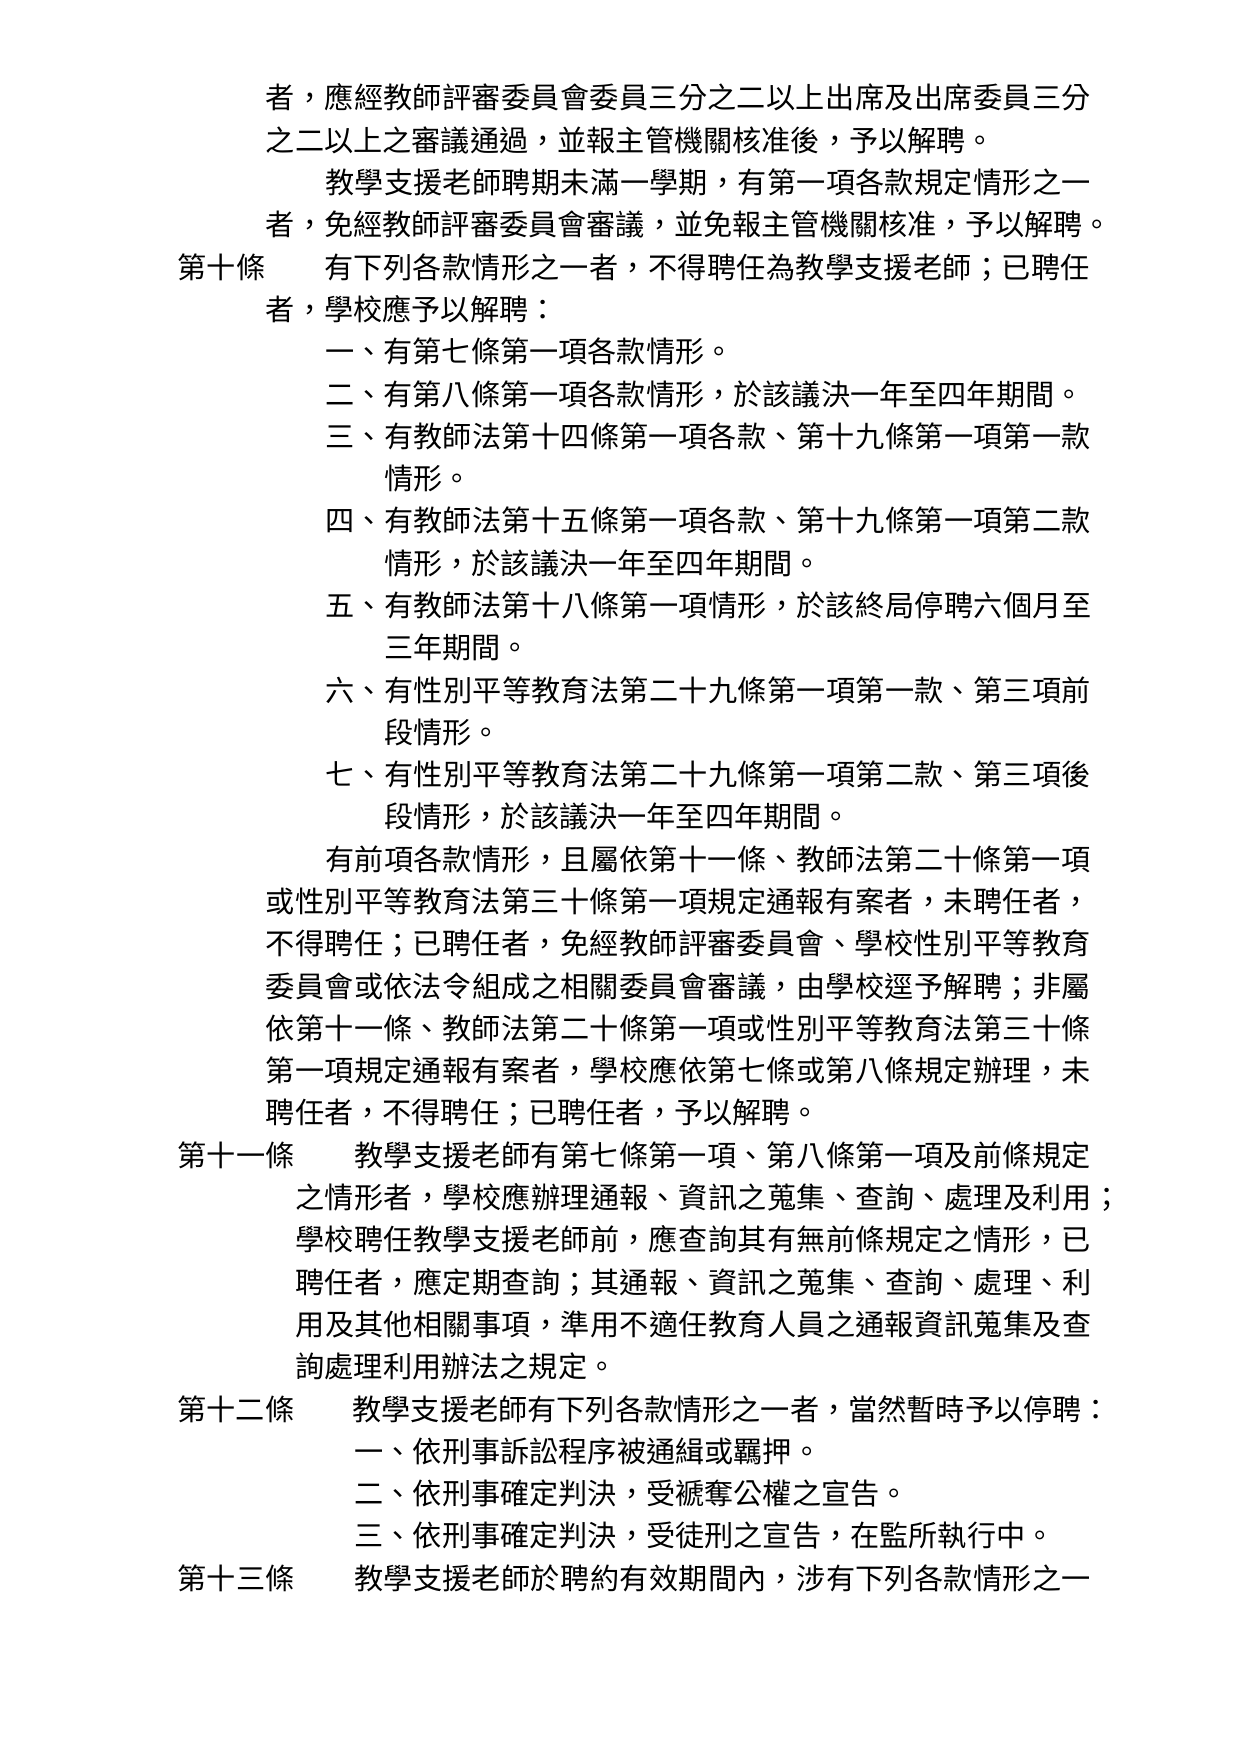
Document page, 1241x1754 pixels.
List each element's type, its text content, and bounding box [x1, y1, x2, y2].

text 第十條 有下列各款情形之一者，不得聘任為教學支援老師；已聘任者，學校應予以解聘： [177, 244, 1092, 329]
text 有前項各款情形，且屬依第十一條、教師法第二十條第一項或性別平等教育法第三十條第一項規定通報有案者，未聘任者，不得聘任；已聘任者，免經教師評審委員會、學校性別平等教育委員會或依法令組成之相關委員會審議，由學校逕予解聘；非屬依第十一條、教師法第二十條第一項或性別平等教育法第三十條第一項規定通報有案者，學校應依第七條或第八條規定辦理，未聘任者，不得聘任；已聘任者，予以解聘。 [266, 836, 1092, 1132]
text 七、有性別平等教育法第二十九條第一項第二款、第三項後段情形，於該議決一年至四年期間。 [325, 752, 1092, 836]
text 二、依刑事確定判決，受褫奪公權之宣告。 [354, 1471, 1092, 1513]
text 一、有第七條第一項各款情形。 [325, 329, 1092, 371]
text 第十一條 教學支援老師有第七條第一項、第八條第一項及前條規定之情形者，學校應辦理通報、資訊之蒐集、查詢、處理及利用；學校聘任教學支援老師前，應查詢其有無前條規定之情形，已聘任者，應定期查詢；其通報、資訊之蒐集、查詢、處理、利用及其他相關事項，準用不適任教育人員之通報資訊蒐集及查詢處理利用辦法之規定。 [177, 1132, 1092, 1386]
text 第十二條 教學支援老師有下列各款情形之一者，當然暫時予以停聘： [177, 1386, 1092, 1428]
text 一、依刑事訴訟程序被通緝或羈押。 [354, 1428, 1092, 1471]
text 三、依刑事確定判決，受徒刑之宣告，在監所執行中。 [354, 1513, 1092, 1555]
text 四、有教師法第十五條第一項各款、第十九條第一項第二款情形，於該議決一年至四年期間。 [325, 498, 1092, 582]
text 第十三條 教學支援老師於聘約有效期間內，涉有下列各款情形之一 [177, 1555, 1092, 1597]
text 五、有教師法第十八條第一項情形，於該終局停聘六個月至三年期間。 [325, 582, 1092, 667]
text 者，應經教師評審委員會委員三分之二以上出席及出席委員三分之二以上之審議通過，並報主管機關核准後，予以解聘。 [266, 75, 1092, 159]
text 六、有性別平等教育法第二十九條第一項第一款、第三項前段情形。 [325, 667, 1092, 752]
text 三、有教師法第十四條第一項各款、第十九條第一項第一款情形。 [325, 413, 1092, 498]
text 二、有第八條第一項各款情形，於該議決一年至四年期間。 [325, 371, 1092, 413]
text 教學支援老師聘期未滿一學期，有第一項各款規定情形之一者，免經教師評審委員會審議，並免報主管機關核准，予以解聘。 [266, 159, 1092, 244]
